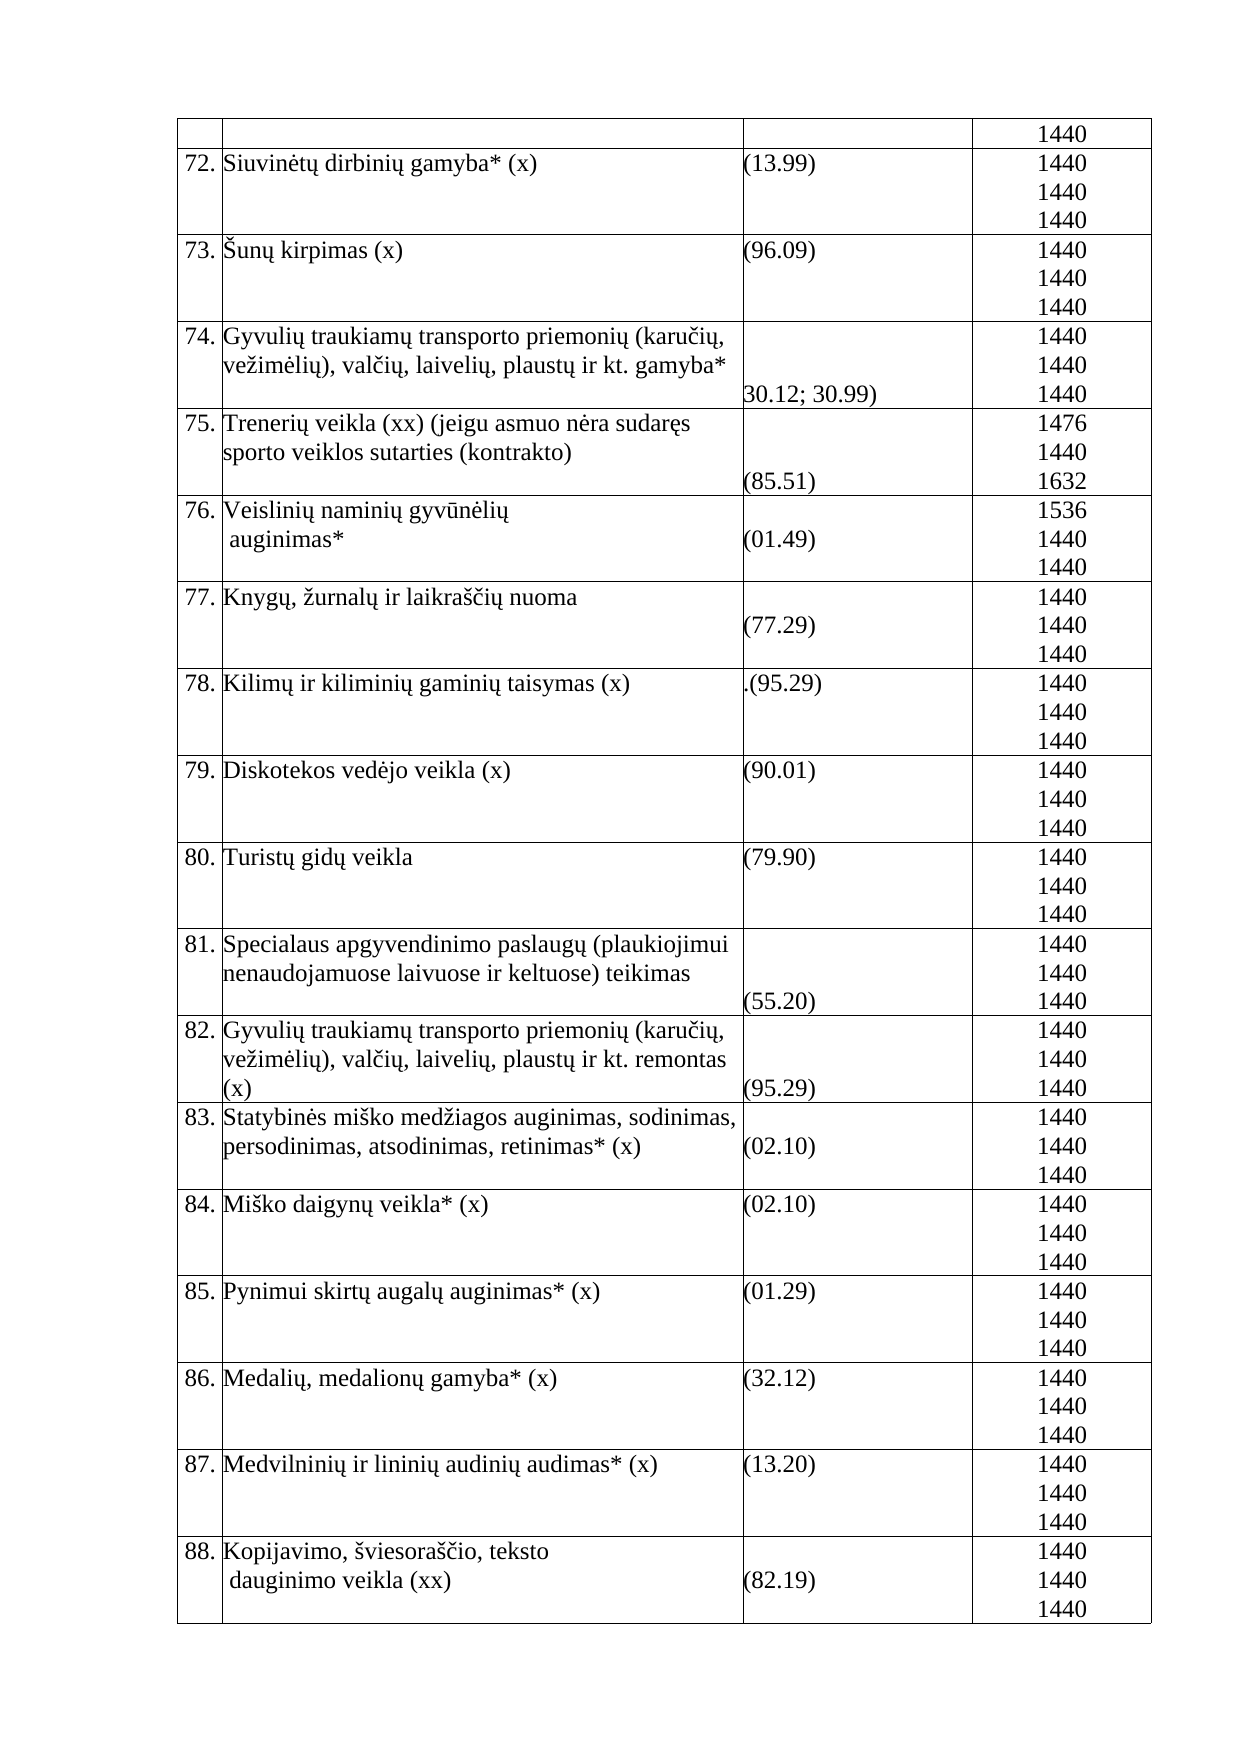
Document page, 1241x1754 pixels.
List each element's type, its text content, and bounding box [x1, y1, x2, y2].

table_cell Diskotekos vedėjo veikla (x) [223, 756, 743, 842]
table_cell .(95.29) [744, 669, 972, 755]
table_cell 74. [178, 322, 222, 408]
table_cell (90.01) [744, 756, 972, 842]
table_cell (02.10) [744, 1103, 972, 1189]
table_cell (32.12) [744, 1363, 972, 1449]
table_cell Miško daigynų veikla* (x) [223, 1190, 743, 1275]
table_cell 1440 [973, 119, 1151, 147]
table_cell 1440 1440 1440 [973, 1103, 1151, 1189]
table_cell Veislinių naminių gyvūnėlių auginimas* [223, 496, 743, 581]
table_cell 79. [178, 756, 222, 842]
table_cell Trenerių veikla (xx) (jeigu asmuo nėra sudaręs sporto veiklos sutarties (kontrakto) [223, 409, 743, 494]
table_cell 1440 1440 1440 [973, 669, 1151, 755]
table_cell Turistų gidų veikla [223, 843, 743, 928]
table_cell 1440 1440 1440 [973, 1276, 1151, 1362]
table_cell 87. [178, 1450, 222, 1536]
table_cell 76. [178, 496, 222, 581]
table_cell (82.19) [744, 1537, 972, 1622]
table_cell 1440 1440 1440 [973, 1190, 1151, 1275]
table_cell 1440 1440 1440 [973, 929, 1151, 1015]
table_cell 83. [178, 1103, 222, 1189]
table_cell (79.90) [744, 843, 972, 928]
table_cell 82. [178, 1016, 222, 1102]
table_cell Gyvulių traukiamų transporto priemonių (karučių, vežimėlių), valčių, laivelių, plaustų ir kt. remontas (x) [223, 1016, 743, 1102]
table_cell Šunų kirpimas (x) [223, 235, 743, 321]
table_cell 1440 1440 1440 [973, 1450, 1151, 1536]
table_cell 1440 1440 1440 [973, 756, 1151, 842]
table_cell (77.29) [744, 582, 972, 668]
table_cell 80. [178, 843, 222, 928]
table_cell Kilimų ir kiliminių gaminių taisymas (x) [223, 669, 743, 755]
table_cell Pynimui skirtų augalų auginimas* (x) [223, 1276, 743, 1362]
table_cell Siuvinėtų dirbinių gamyba* (x) [223, 149, 743, 234]
table_cell 1536 1440 1440 [973, 496, 1151, 581]
table_cell 77. [178, 582, 222, 668]
table_cell 1476 1440 1632 [973, 409, 1151, 494]
table_cell 75. [178, 409, 222, 494]
table_cell 1440 1440 1440 [973, 149, 1151, 234]
table_cell [223, 119, 743, 147]
table_cell 72. [178, 149, 222, 234]
table_cell (01.29) [744, 1276, 972, 1362]
table_cell 1440 1440 1440 [973, 843, 1151, 928]
table_cell (85.51) [744, 409, 972, 494]
table_cell 88. [178, 1537, 222, 1622]
table_cell Specialaus apgyvendinimo paslaugų (plaukiojimui nenaudojamuose laivuose ir keltuose) teikimas [223, 929, 743, 1015]
table_cell (96.09) [744, 235, 972, 321]
table_cell Statybinės miško medžiagos auginimas, sodinimas, persodinimas, atsodinimas, retinimas* (x) [223, 1103, 743, 1189]
table_cell 85. [178, 1276, 222, 1362]
table_cell 81. [178, 929, 222, 1015]
table_cell (01.49) [744, 496, 972, 581]
table_cell (95.29) [744, 1016, 972, 1102]
table_cell 1440 1440 1440 [973, 235, 1151, 321]
table_cell [178, 119, 222, 147]
table_cell 1440 1440 1440 [973, 1537, 1151, 1622]
table_cell 1440 1440 1440 [973, 582, 1151, 668]
table_cell Gyvulių traukiamų transporto priemonių (karučių, vežimėlių), valčių, laivelių, plaustų ir kt. gamyba* [223, 322, 743, 408]
table_cell 86. [178, 1363, 222, 1449]
table_cell Kopijavimo, šviesoraščio, teksto dauginimo veikla (xx) [223, 1537, 743, 1622]
table_cell 1440 1440 1440 [973, 1363, 1151, 1449]
table_cell 84. [178, 1190, 222, 1275]
table_cell Medvilninių ir lininių audinių audimas* (x) [223, 1450, 743, 1536]
table_cell 30.12; 30.99) [744, 322, 972, 408]
table_cell [744, 119, 972, 147]
table_cell 73. [178, 235, 222, 321]
table_cell 1440 1440 1440 [973, 322, 1151, 408]
table_cell (13.99) [744, 149, 972, 234]
table_cell (02.10) [744, 1190, 972, 1275]
table_cell 1440 1440 1440 [973, 1016, 1151, 1102]
table_cell 78. [178, 669, 222, 755]
table_cell (55.20) [744, 929, 972, 1015]
table_cell (13.20) [744, 1450, 972, 1536]
table_cell Knygų, žurnalų ir laikraščių nuoma [223, 582, 743, 668]
table_cell Medalių, medalionų gamyba* (x) [223, 1363, 743, 1449]
